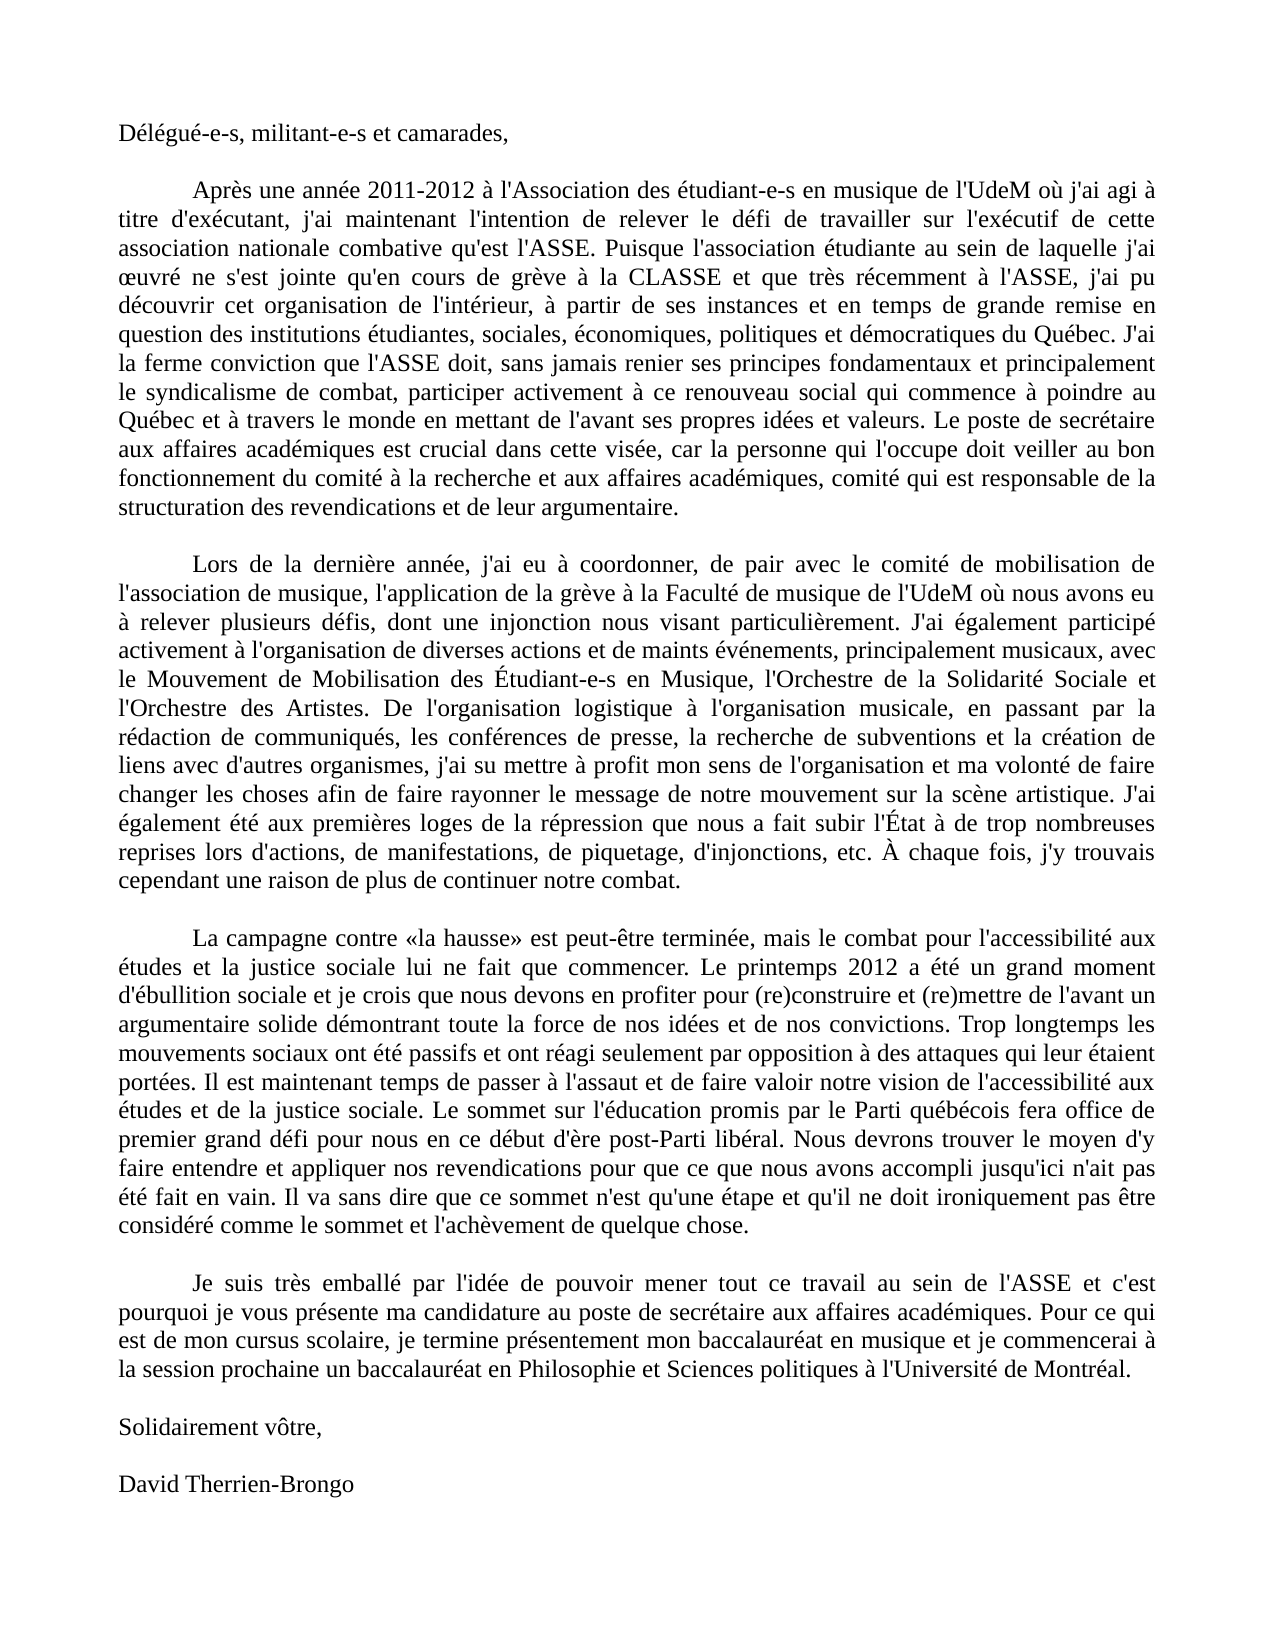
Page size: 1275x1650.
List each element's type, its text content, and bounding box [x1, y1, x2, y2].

text Délégué-e-s, militant-e-s et camarades, [118, 118, 1157, 147]
text Après une année 2011-2012 à l'Association des étudiant-e-s en musique de l'UdeM où j'ai agi à titre d'exécutant, j'ai maintenant l'intention de relever le défi de travailler sur l'exécutif de cette association nationale combative qu'est l'ASSE. Puisque l'association étudiante au sein de laquelle j'ai œuvré ne s'est jointe qu'en cours de grève à la CLASSE et que très récemment à l'ASSE, j'ai pu découvrir cet organisation de l'intérieur, à partir de ses instances et en temps de grande remise en question des institutions étudiantes, sociales, économiques, politiques et démocratiques du Québec. J'ai la ferme conviction que l'ASSE doit, sans jamais renier ses principes fondamentaux et principalement le syndicalisme de combat, participer activement à ce renouveau social qui commence à poindre au Québec et à travers le monde en mettant de l'avant ses propres idées et valeurs. Le poste de secrétaire aux affaires académiques est crucial dans cette visée, car la personne qui l'occupe doit veiller au bon fonctionnement du comité à la recherche et aux affaires académiques, comité qui est responsable de la structuration des revendications et de leur argumentaire. [118, 176, 1157, 521]
text Solidairement vôtre, [118, 1412, 1157, 1441]
text David Therrien-Brongo [118, 1469, 1157, 1498]
text Lors de la dernière année, j'ai eu à coordonner, de pair avec le comité de mobilisation de l'association de musique, l'application de la grève à la Faculté de musique de l'UdeM où nous avons eu à relever plusieurs défis, dont une injonction nous visant particulièrement. J'ai également participé activement à l'organisation de diverses actions et de maints événements, principalement musicaux, avec le Mouvement de Mobilisation des Étudiant-e-s en Musique, l'Orchestre de la Solidarité Sociale et l'Orchestre des Artistes. De l'organisation logistique à l'organisation musicale, en passant par la rédaction de communiqués, les conférences de presse, la recherche de subventions et la création de liens avec d'autres organismes, j'ai su mettre à profit mon sens de l'organisation et ma volonté de faire changer les choses afin de faire rayonner le message de notre mouvement sur la scène artistique. J'ai également été aux premières loges de la répression que nous a fait subir l'État à de trop nombreuses reprises lors d'actions, de manifestations, de piquetage, d'injonctions, etc. À chaque fois, j'y trouvais cependant une raison de plus de continuer notre combat. [118, 549, 1157, 894]
text La campagne contre «la hausse» est peut-être terminée, mais le combat pour l'accessibilité aux études et la justice sociale lui ne fait que commencer. Le printemps 2012 a été un grand moment d'ébullition sociale et je crois que nous devons en profiter pour (re)construire et (re)mettre de l'avant un argumentaire solide démontrant toute la force de nos idées et de nos convictions. Trop longtemps les mouvements sociaux ont été passifs et ont réagi seulement par opposition à des attaques qui leur étaient portées. Il est maintenant temps de passer à l'assaut et de faire valoir notre vision de l'accessibilité aux études et de la justice sociale. Le sommet sur l'éducation promis par le Parti québécois fera office de premier grand défi pour nous en ce début d'ère post-Parti libéral. Nous devrons trouver le moyen d'y faire entendre et appliquer nos revendications pour que ce que nous avons accompli jusqu'ici n'ait pas été fait en vain. Il va sans dire que ce sommet n'est qu'une étape et qu'il ne doit ironiquement pas être considéré comme le sommet et l'achèvement de quelque chose. [118, 923, 1157, 1239]
text Je suis très emballé par l'idée de pouvoir mener tout ce travail au sein de l'ASSE et c'est pourquoi je vous présente ma candidature au poste de secrétaire aux affaires académiques. Pour ce qui est de mon cursus scolaire, je termine présentement mon baccalauréat en musique et je commencerai à la session prochaine un baccalauréat en Philosophie et Sciences politiques à l'Université de Montréal. [118, 1268, 1157, 1383]
